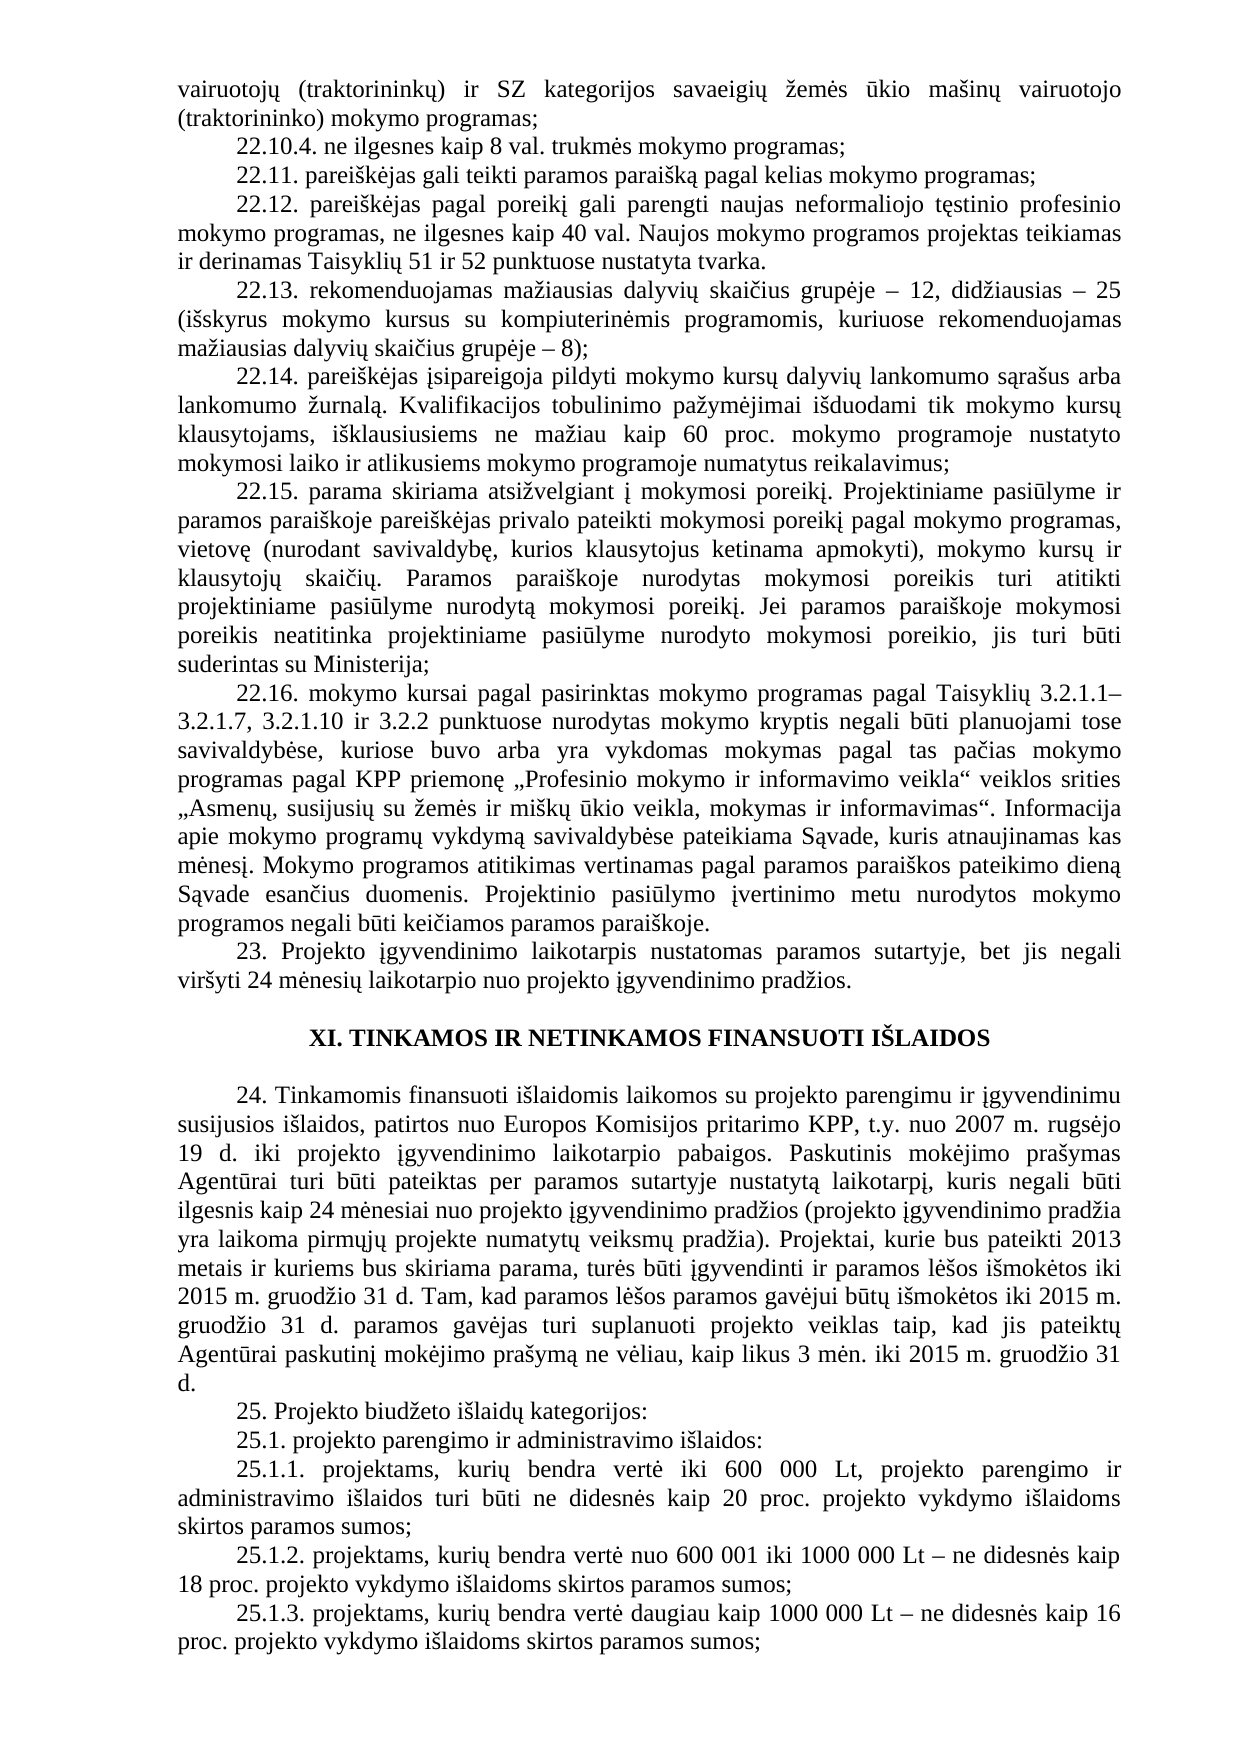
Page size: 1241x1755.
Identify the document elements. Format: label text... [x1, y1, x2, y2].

text 25.1. projekto parengimo ir administravimo išlaidos: [177, 1425, 1122, 1454]
text 23. Projekto įgyvendinimo laikotarpis nustatomas paramos sutartyje, bet jis negali viršyti 24 mėnesių laikotarpio nuo projekto įgyvendinimo pradžios. [177, 936, 1122, 994]
text 25. Projekto biudžeto išlaidų kategorijos: [177, 1396, 1122, 1425]
text vairuotojų (traktorininkų) ir SZ kategorijos savaeigių žemės ūkio mašinų vairuotojo (traktorininko) mokymo programas; [177, 74, 1122, 131]
text 22.10.4. ne ilgesnes kaip 8 val. trukmės mokymo programas; [177, 131, 1122, 160]
text 25.1.1. projektams, kurių bendra vertė iki 600 000 Lt, projekto parengimo ir administravimo išlaidos turi būti ne didesnės kaip 20 proc. projekto vykdymo išlaidoms skirtos paramos sumos; [177, 1454, 1122, 1540]
text 24. Tinkamomis finansuoti išlaidomis laikomos su projekto parengimu ir įgyvendinimu susijusios išlaidos, patirtos nuo Europos Komisijos pritarimo KPP, t.y. nuo 2007 m. rugsėjo 19 d. iki projekto įgyvendinimo laikotarpio pabaigos. Paskutinis mokėjimo prašymas Agentūrai turi būti pateiktas per paramos sutartyje nustatytą laikotarpį, kuris negali būti ilgesnis kaip 24 mėnesiai nuo projekto įgyvendinimo pradžios (projekto įgyvendinimo pradžia yra laikoma pirmųjų projekte numatytų veiksmų pradžia). Projektai, kurie bus pateikti 2013 metais ir kuriems bus skiriama parama, turės būti įgyvendinti ir paramos lėšos išmokėtos iki 2015 m. gruodžio 31 d. Tam, kad paramos lėšos paramos gavėjui būtų išmokėtos iki 2015 m. gruodžio 31 d. paramos gavėjas turi suplanuoti projekto veiklas taip, kad jis pateiktų Agentūrai paskutinį mokėjimo prašymą ne vėliau, kaip likus 3 mėn. iki 2015 m. gruodžio 31 d. [177, 1080, 1122, 1396]
text 22.16. mokymo kursai pagal pasirinktas mokymo programas pagal Taisyklių 3.2.1.1–3.2.1.7, 3.2.1.10 ir 3.2.2 punktuose nurodytas mokymo kryptis negali būti planuojami tose savivaldybėse, kuriose buvo arba yra vykdomas mokymas pagal tas pačias mokymo programas pagal KPP priemonę „Profesinio mokymo ir informavimo veikla“ veiklos srities „Asmenų, susijusių su žemės ir miškų ūkio veikla, mokymas ir informavimas“. Informacija apie mokymo programų vykdymą savivaldybėse pateikiama Sąvade, kuris atnaujinamas kas mėnesį. Mokymo programos atitikimas vertinamas pagal paramos paraiškos pateikimo dieną Sąvade esančius duomenis. Projektinio pasiūlymo įvertinimo metu nurodytos mokymo programos negali būti keičiamos paramos paraiškoje. [177, 678, 1122, 936]
text 25.1.3. projektams, kurių bendra vertė daugiau kaip 1000 000 Lt – ne didesnės kaip 16 proc. projekto vykdymo išlaidoms skirtos paramos sumos; [177, 1598, 1122, 1655]
text 22.11. pareiškėjas gali teikti paramos paraišką pagal kelias mokymo programas; [177, 160, 1122, 189]
text 25.1.2. projektams, kurių bendra vertė nuo 600 001 iki 1000 000 Lt – ne didesnės kaip 18 proc. projekto vykdymo išlaidoms skirtos paramos sumos; [177, 1540, 1122, 1598]
text 22.13. rekomenduojamas mažiausias dalyvių skaičius grupėje – 12, didžiausias – 25 (išskyrus mokymo kursus su kompiuterinėmis programomis, kuriuose rekomenduojamas mažiausias dalyvių skaičius grupėje – 8); [177, 275, 1122, 361]
text XI. TINKAMOS IR NETINKAMOS FINANSUOTI IŠLAIDOS [177, 1023, 1122, 1051]
text 22.12. pareiškėjas pagal poreikį gali parengti naujas neformaliojo tęstinio profesinio mokymo programas, ne ilgesnes kaip 40 val. Naujos mokymo programos projektas teikiamas ir derinamas Taisyklių 51 ir 52 punktuose nustatyta tvarka. [177, 189, 1122, 275]
text 22.14. pareiškėjas įsipareigoja pildyti mokymo kursų dalyvių lankomumo sąrašus arba lankomumo žurnalą. Kvalifikacijos tobulinimo pažymėjimai išduodami tik mokymo kursų klausytojams, išklausiusiems ne mažiau kaip 60 proc. mokymo programoje nustatyto mokymosi laiko ir atlikusiems mokymo programoje numatytus reikalavimus; [177, 361, 1122, 476]
text 22.15. parama skiriama atsižvelgiant į mokymosi poreikį. Projektiniame pasiūlyme ir paramos paraiškoje pareiškėjas privalo pateikti mokymosi poreikį pagal mokymo programas, vietovę (nurodant savivaldybę, kurios klausytojus ketinama apmokyti), mokymo kursų ir klausytojų skaičių. Paramos paraiškoje nurodytas mokymosi poreikis turi atitikti projektiniame pasiūlyme nurodytą mokymosi poreikį. Jei paramos paraiškoje mokymosi poreikis neatitinka projektiniame pasiūlyme nurodyto mokymosi poreikio, jis turi būti suderintas su Ministerija; [177, 476, 1122, 678]
